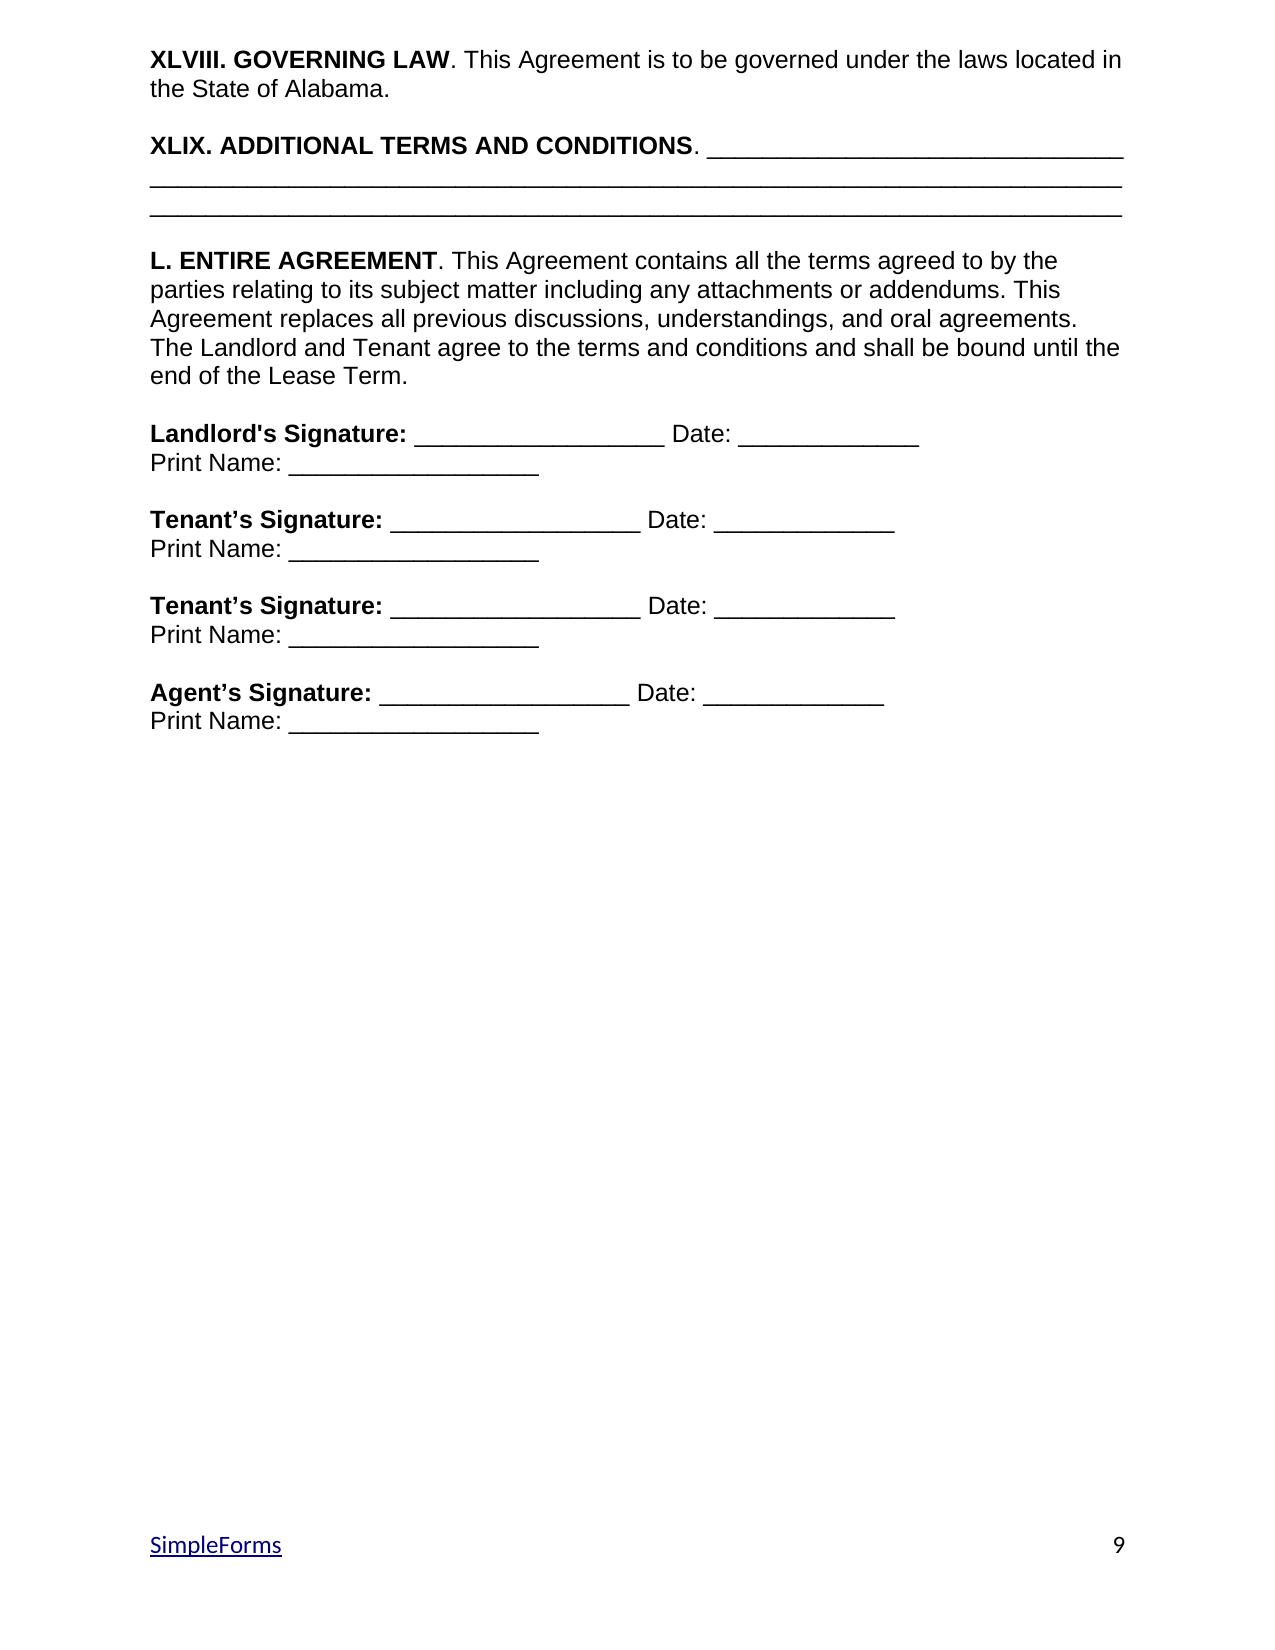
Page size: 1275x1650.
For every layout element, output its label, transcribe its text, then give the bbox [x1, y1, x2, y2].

text XLVIII. GOVERNING LAW. This Agreement is to be governed under the laws located in the State of Alabama. [150, 45, 1125, 102]
text Landlord's Signature: __________________ Date: _____________ [150, 419, 1125, 447]
text Print Name: __________________ [150, 534, 1125, 562]
text L. ENTIRE AGREEMENT. This Agreement contains all the terms agreed to by the parties relating to its subject matter including any attachments or addendums. This Agreement replaces all previous discussions, understandings, and oral agreements. The Landlord and Tenant agree to the terms and conditions and shall be bound until the end of the Lease Term. [150, 246, 1125, 390]
text ______________________________________________________________________ [150, 189, 1125, 217]
text Print Name: __________________ [150, 447, 1125, 476]
text XLIX. ADDITIONAL TERMS AND CONDITIONS. ______________________________ [150, 131, 1125, 160]
text Print Name: __________________ [150, 706, 1125, 735]
text Tenant’s Signature: __________________ Date: _____________ [150, 591, 1125, 620]
text Agent’s Signature: __________________ Date: _____________ [150, 677, 1125, 706]
text ______________________________________________________________________ [150, 160, 1125, 189]
text Tenant’s Signature: __________________ Date: _____________ [150, 505, 1125, 534]
text Print Name: __________________ [150, 620, 1125, 649]
